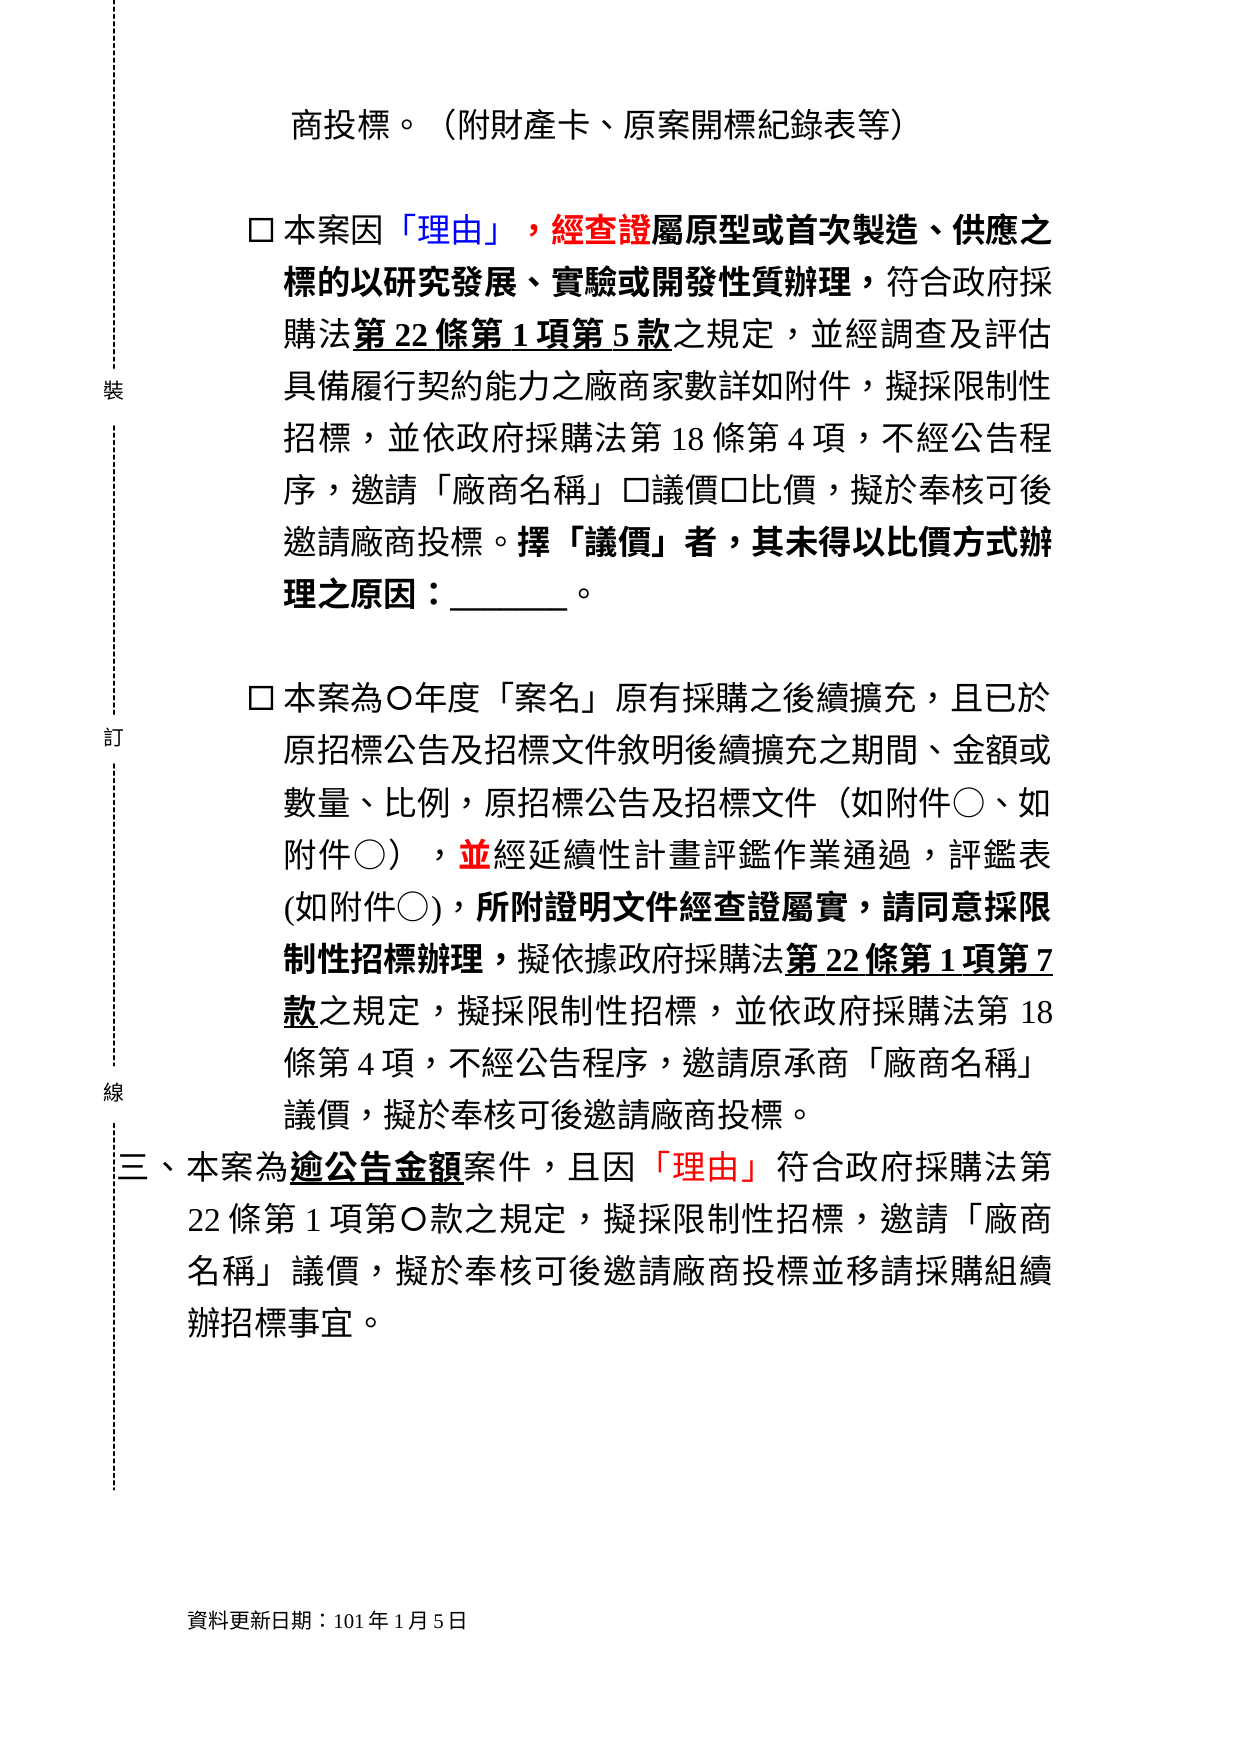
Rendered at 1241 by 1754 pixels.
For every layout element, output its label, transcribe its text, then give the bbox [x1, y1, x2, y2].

text 三、本案為逾公告金額案件，且因「理由」符合政府採購法第22條第1項第款之規定，擬採限制性招標，邀請「廠商名稱」議價，擬於奉核可後邀請廠商投標並移請採購組續辦招標事宜。 [116, 1138, 1053, 1346]
text  本案因「理由」，係屬原有採購之後續維修、零配件供應、更換或擴充，因相容或互通性之需要，經查證無其他廠商可達成本契約效用，必須向□原得標廠商□原分包廠商「廠商名稱」，原分包契約(如附件○），所附證明文件經查證屬實，符合政府採購法第22條第1項第4款之規定，擬採限制性招標，並依政府採購法第18條第4項，不經公告程序，邀請原承商「廠商名稱」議價，擬於奉核可後邀請廠商投標。（附財產卡、原案開標紀錄表等） [246, 96, 1053, 148]
list 本案為年度「案名」原有採購之後續擴充，且已於原招標公告及招標文件敘明後續擴充之期間、金額或數量、比例，原招標公告及招標文件（如附件○、如附件○），並經延續性計畫評鑑作業通過，評鑑表(如附件○)，所附證明文件經查證屬實，請同意採限制性招標辦理，擬依據政府採購法第22條第1項第7款之規定，擬採限制性招標，並依政府採購法第18條第4項，不經公告程序，邀請原承商「廠商名稱」議價，擬於奉核可後邀請廠商投標。 [246, 669, 1053, 1138]
list 本案因「理由」，經查證屬原型或首次製造、供應之標的以研究發展、實驗或開發性質辦理，符合政府採購法第22條第1項第5款之規定，並經調查及評估具備履行契約能力之廠商家數詳如附件，擬採限制性招標，並依政府採購法第18條第4項，不經公告程序，邀請「廠商名稱」議價比價，擬於奉核可後邀請廠商投標。擇「議價」者，其未得以比價方式辦理之原因：_______。 [246, 200, 1053, 617]
